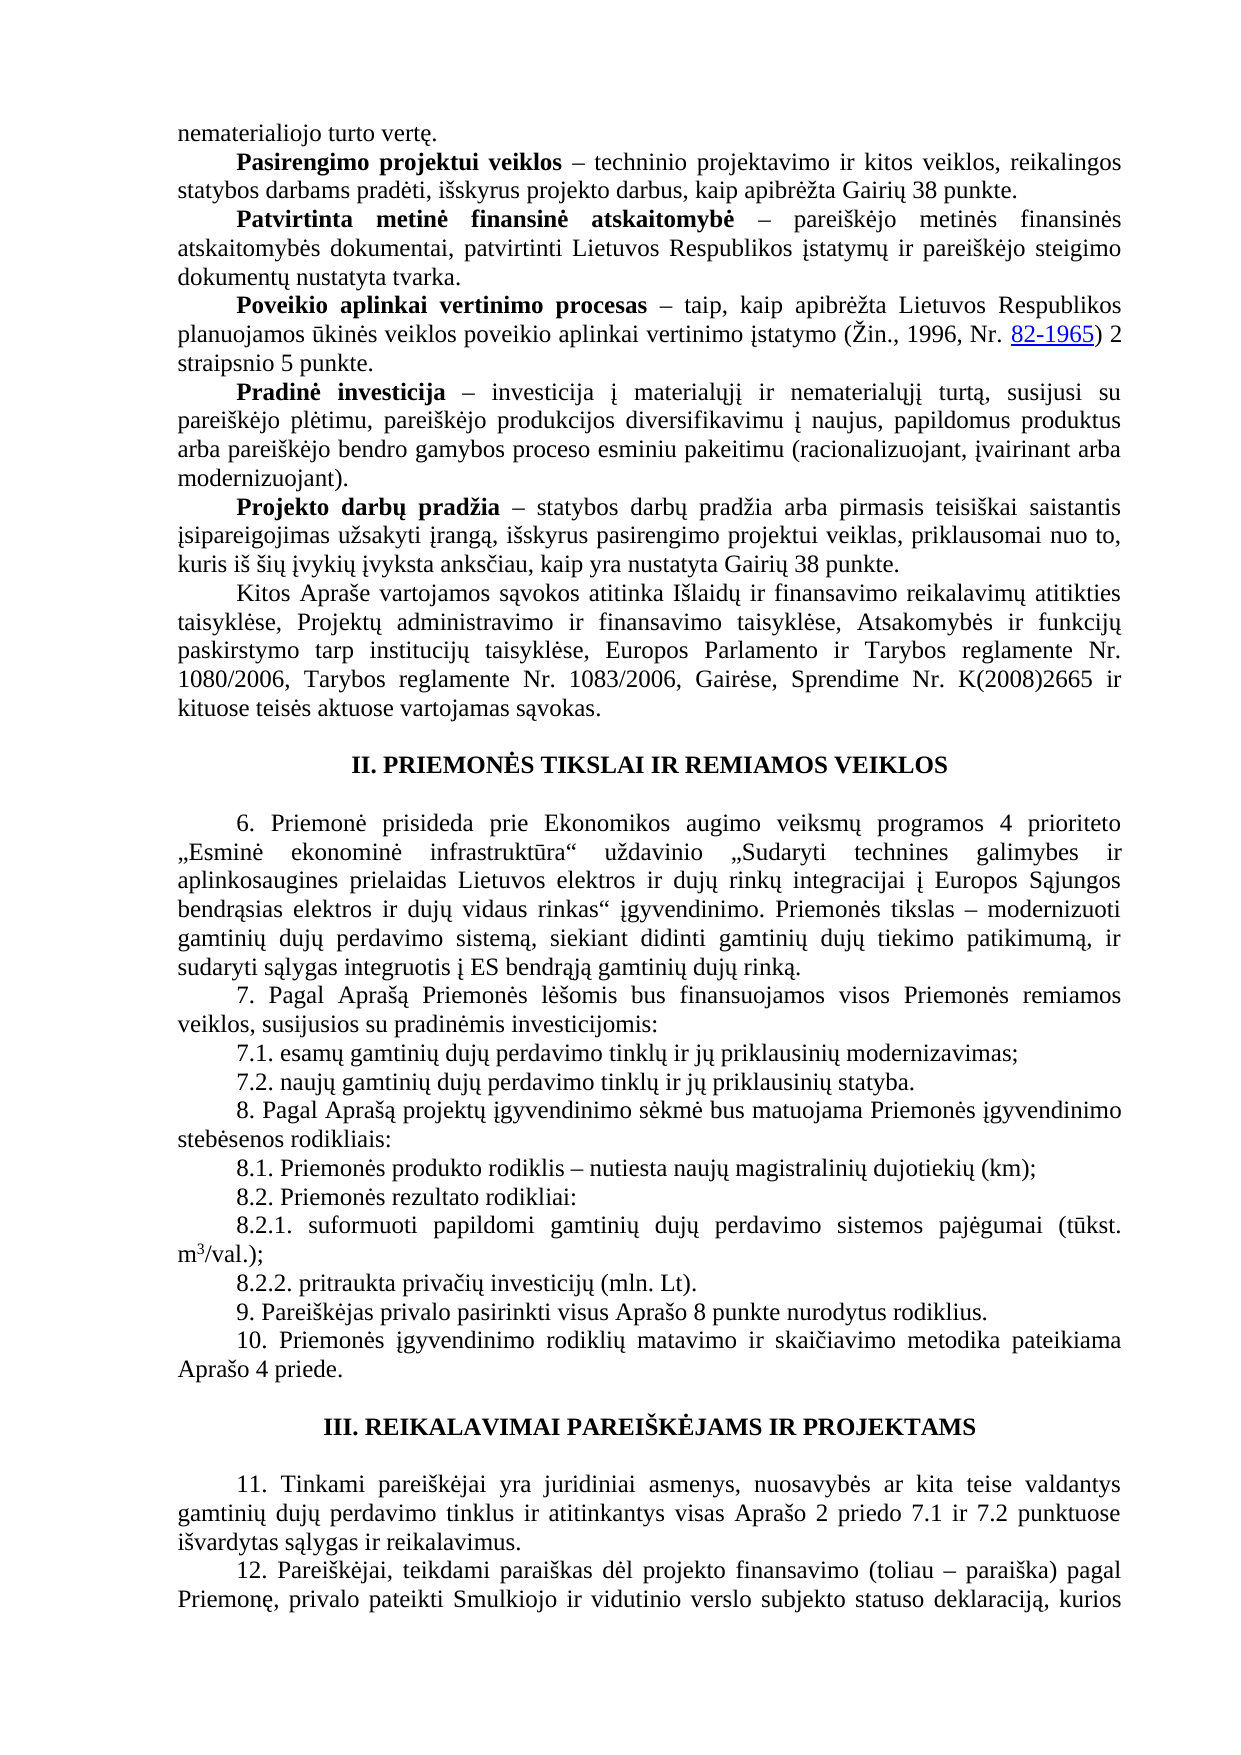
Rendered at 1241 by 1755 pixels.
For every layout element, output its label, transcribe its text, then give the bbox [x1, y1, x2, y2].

text Kitos Apraše vartojamos sąvokos atitinka Išlaidų ir finansavimo reikalavimų atitikties taisyklėse, Projektų administravimo ir finansavimo taisyklėse, Atsakomybės ir funkcijų paskirstymo tarp institucijų taisyklėse, Europos Parlamento ir Tarybos reglamente Nr. 1080/2006, Tarybos reglamente Nr. 1083/2006, Gairėse, Sprendime Nr. K(2008)2665 ir kituose teisės aktuose vartojamas sąvokas. [177, 578, 1122, 722]
text 7. Pagal Aprašą Priemonės lėšomis bus finansuojamos visos Priemonės remiamos veiklos, susijusios su pradinėmis investicijomis: [177, 981, 1122, 1038]
text 8.2. Priemonės rezultato rodikliai: [177, 1182, 1122, 1211]
text 8.1. Priemonės produkto rodiklis – nutiesta naujų magistralinių dujotiekių (km); [177, 1153, 1122, 1182]
text 8. Pagal Aprašą projektų įgyvendinimo sėkmė bus matuojama Priemonės įgyvendinimo stebėsenos rodikliais: [177, 1096, 1122, 1153]
text 7.1. esamų gamtinių dujų perdavimo tinklų ir jų priklausinių modernizavimas; [177, 1038, 1122, 1067]
text 8.2.2. pritraukta privačių investicijų (mln. Lt). [177, 1268, 1122, 1297]
text II. PRIEMONĖS TIKSLAI IR REMIAMOS VEIKLOS [177, 751, 1122, 779]
text III. REIKALAVIMAI PAREIŠKĖJAMS IR PROJEKTAMS [177, 1412, 1122, 1441]
text Pasirengimo projektui veiklos – techninio projektavimo ir kitos veiklos, reikalingos statybos darbams pradėti, išskyrus projekto darbus, kaip apibrėžta Gairių 38 punkte. [177, 147, 1122, 204]
text 8.2.1. suformuoti papildomi gamtinių dujų perdavimo sistemos pajėgumai (tūkst. m3/val.); [177, 1211, 1122, 1268]
text Projekto darbų pradžia – statybos darbų pradžia arba pirmasis teisiškai saistantis įsipareigojimas užsakyti įrangą, išskyrus pasirengimo projektui veiklas, priklausomai nuo to, kuris iš šių įvykių įvyksta anksčiau, kaip yra nustatyta Gairių 38 punkte. [177, 492, 1122, 578]
text 6. Priemonė prisideda prie Ekonomikos augimo veiksmų programos 4 prioriteto „Esminė ekonominė infrastruktūra“ uždavinio „Sudaryti technines galimybes ir aplinkosaugines prielaidas Lietuvos elektros ir dujų rinkų integracijai į Europos Sąjungos bendrąsias elektros ir dujų vidaus rinkas“ įgyvendinimo. Priemonės tikslas – modernizuoti gamtinių dujų perdavimo sistemą, siekiant didinti gamtinių dujų tiekimo patikimumą, ir sudaryti sąlygas integruotis į ES bendrąją gamtinių dujų rinką. [177, 808, 1122, 981]
text Pradinė investicija – investicija į materialųjį ir nematerialųjį turtą, susijusi su pareiškėjo plėtimu, pareiškėjo produkcijos diversifikavimu į naujus, papildomus produktus arba pareiškėjo bendro gamybos proceso esminiu pakeitimu (racionalizuojant, įvairinant arba modernizuojant). [177, 377, 1122, 492]
text 7.2. naujų gamtinių dujų perdavimo tinklų ir jų priklausinių statyba. [177, 1067, 1122, 1096]
text 10. Priemonės įgyvendinimo rodiklių matavimo ir skaičiavimo metodika pateikiama Aprašo 4 priede. [177, 1326, 1122, 1383]
text Patvirtinta metinė finansinė atskaitomybė – pareiškėjo metinės finansinės atskaitomybės dokumentai, patvirtinti Lietuvos Respublikos įstatymų ir pareiškėjo steigimo dokumentų nustatyta tvarka. [177, 204, 1122, 291]
text 12. Pareiškėjai, teikdami paraiškas dėl projekto finansavimo (toliau – paraiška) pagal Priemonę, privalo pateikti Smulkiojo ir vidutinio verslo subjekto statuso deklaraciją, kurios [177, 1556, 1122, 1613]
text 9. Pareiškėjas privalo pasirinkti visus Aprašo 8 punkte nurodytus rodiklius. [177, 1297, 1122, 1326]
text Poveikio aplinkai vertinimo procesas – taip, kaip apibrėžta Lietuvos Respublikos planuojamos ūkinės veiklos poveikio aplinkai vertinimo įstatymo (Žin., 1996, Nr. 82-1965) 2 straipsnio 5 punkte. [177, 291, 1122, 377]
text 11. Tinkami pareiškėjai yra juridiniai asmenys, nuosavybės ar kita teise valdantys gamtinių dujų perdavimo tinklus ir atitinkantys visas Aprašo 2 priedo 7.1 ir 7.2 punktuose išvardytas sąlygas ir reikalavimus. [177, 1469, 1122, 1556]
text nematerialiojo turto vertę. [177, 118, 1122, 147]
